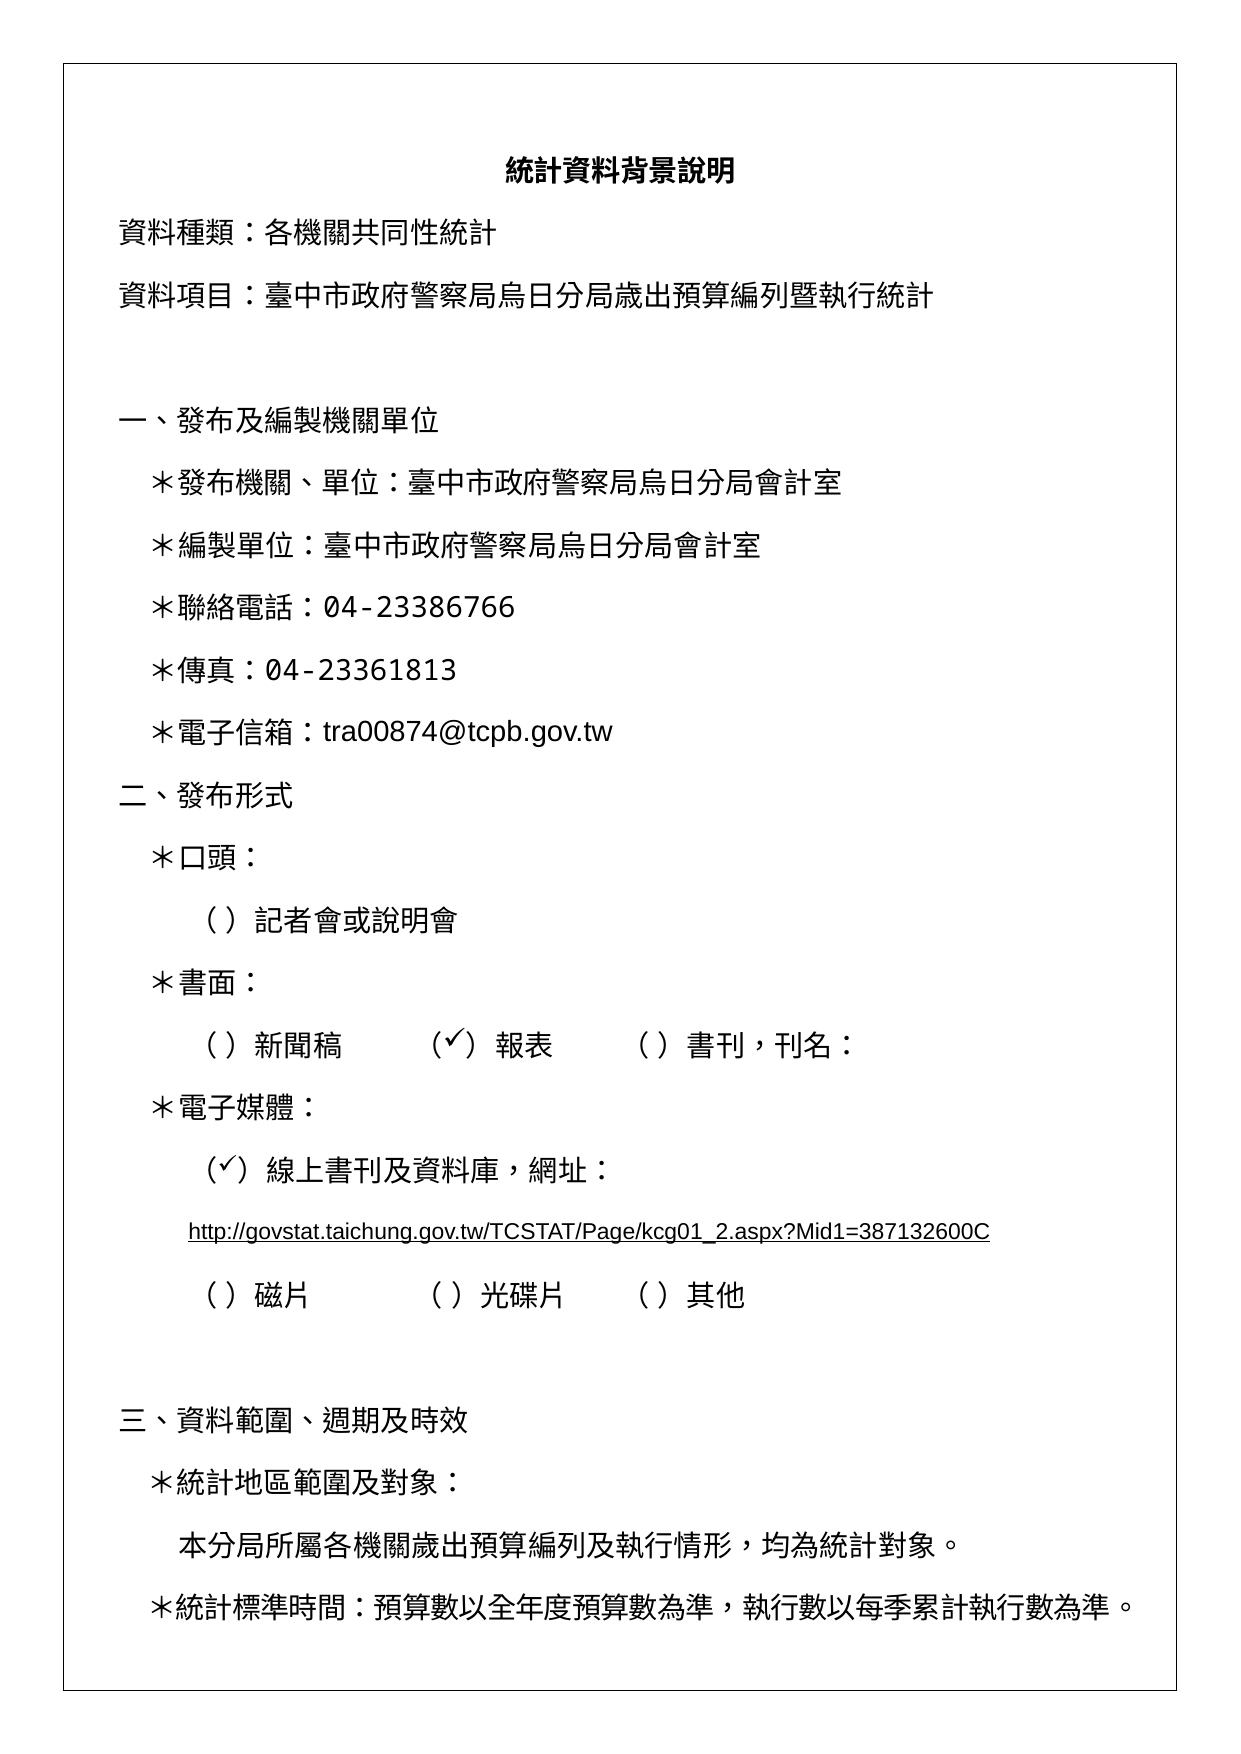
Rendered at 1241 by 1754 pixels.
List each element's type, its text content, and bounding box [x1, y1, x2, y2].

text http://govstat.taichung.gov.tw/TCSTAT/Page/kcg01_2.aspx?Mid1=387132600C [188, 1189, 1156, 1252]
text ＊書面： [149, 939, 1122, 1002]
text ＊傳真：04-23361813 [148, 627, 1122, 689]
text 資料種類：各機關共同性統計 [118, 189, 1122, 252]
text 二、發布形式 [118, 752, 1122, 814]
text ＊口頭： [149, 814, 1122, 877]
text ＊統計標準時間：預算數以全年度預算數為準，執行數以每季累計執行數為準。 [118, 1564, 1122, 1627]
text 本分局所屬各機關歲出預算編列及執行情形，均為統計對象。 [178, 1502, 1122, 1564]
text 一、發布及編製機關單位 [118, 377, 1122, 439]
text ＊統計地區範圍及對象： [118, 1439, 1122, 1502]
text （）線上書刊及資料庫，網址： [188, 1127, 1156, 1189]
text （ ）新聞稿 （）報表 （ ）書刊，刊名： [188, 1002, 1156, 1064]
text ＊編製單位：臺中市政府警察局烏日分局會計室 [149, 502, 1122, 564]
text ＊聯絡電話：04-23386766 [148, 564, 1122, 627]
text ＊發布機關、單位：臺中市政府警察局烏日分局會計室 [149, 439, 1122, 502]
text 三、資料範圍、週期及時效 [118, 1377, 1122, 1439]
text ＊電子信箱：tra00874@tcpb.gov.tw [148, 689, 1122, 752]
text （ ）記者會或說明會 [188, 877, 1156, 939]
text 資料項目：臺中市政府警察局烏日分局歳出預算編列暨執行統計 [118, 252, 1122, 314]
text （ ）磁片 （ ）光碟片 （ ）其他 [188, 1252, 1156, 1314]
text ＊電子媒體： [149, 1064, 1122, 1127]
text 統計資料背景說明 [118, 127, 1122, 189]
